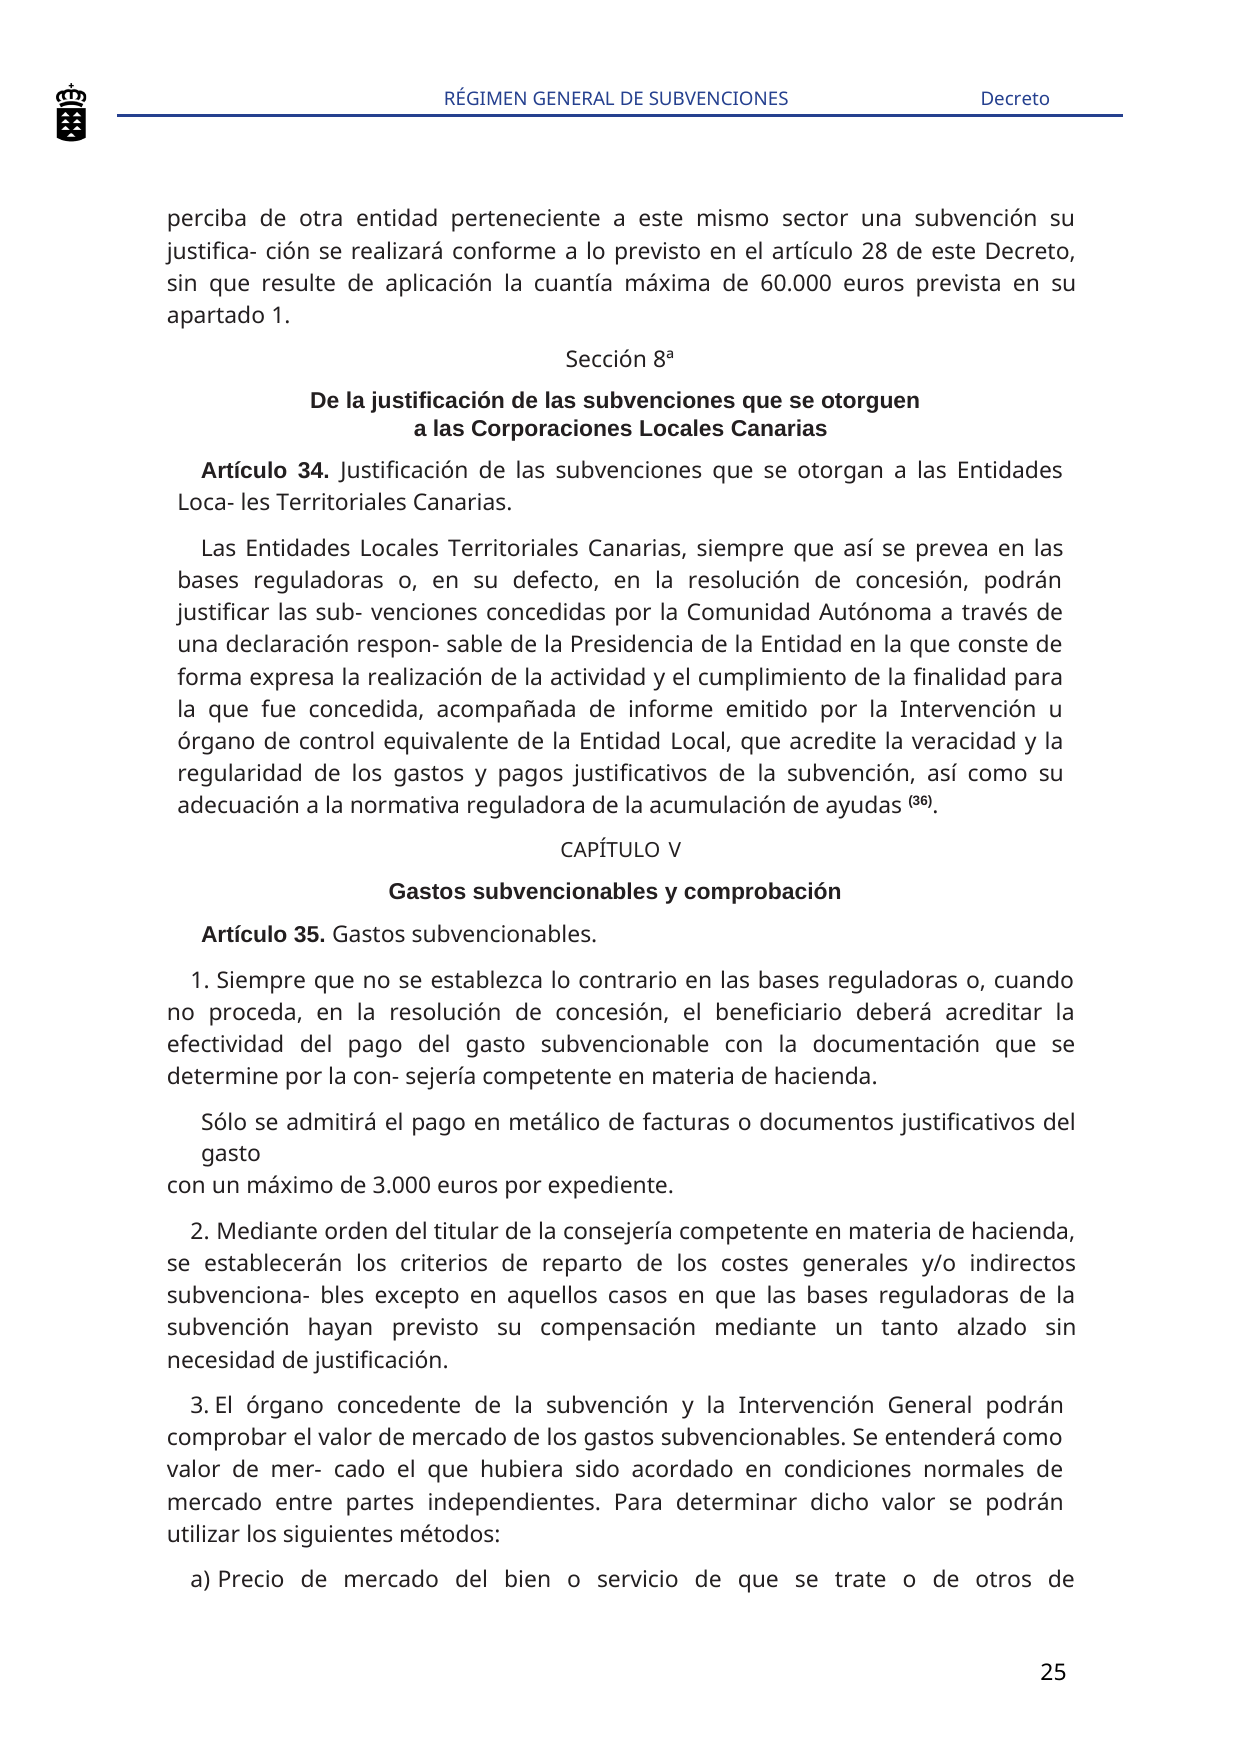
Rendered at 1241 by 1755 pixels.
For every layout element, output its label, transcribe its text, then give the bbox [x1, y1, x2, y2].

text Las Entidades Locales Territoriales Canarias, siempre que así se prevea en las bases reguladoras o, en su defecto, en la resolución de concesión, podrán justificar las sub- venciones concedidas por la Comunidad Autónoma a través de una declaración respon- sable de la Presidencia de la Entidad en la que conste de forma expresa la realización de la actividad y el cumplimiento de la finalidad para la que fue concedida, acompañada de informe emitido por la Intervención u órgano de control equivalente de la Entidad Local, que acredite la veracidad y la regularidad de los gastos y pagos justificativos de la subvención, así como su adecuación a la normativa reguladora de la acumulación de ayudas (36). [177, 532, 1064, 821]
text Artículo 35. Gastos subvencionables. [201, 918, 1076, 949]
text CAPÍTULO V [178, 835, 1063, 863]
text Sección 8ª [565, 343, 1076, 374]
subtitle Gastos subvencionables y comprobación [167, 878, 1063, 904]
text Sólo se admitirá el pago en metálico de facturas o documentos justificativos del gasto [201, 1106, 1076, 1168]
text a las Corporaciones Locales Canarias [178, 415, 1063, 441]
list El órgano concedente de la subvención y la Intervención General podrán comprobar el valor de mercado de los gastos subvencionables. Se entenderá como valor de mer- cado el que hubiera sido acordado en condiciones normales de mercado entre partes independientes. Para determinar dicho valor se podrán utilizar los siguientes métodos: [167, 1389, 1064, 1549]
subtitle De la justificación de las subvenciones que se otorguen [167, 387, 1063, 414]
list Siempre que no se establezca lo contrario en las bases reguladoras o, cuando no proceda, en la resolución de concesión, el beneficiario deberá acreditar la efectividad del pago del gasto subvencionable con la documentación que se determine por la con- sejería competente en materia de hacienda. [167, 964, 1076, 1091]
list Precio de mercado del bien o servicio de que se trate o de otros de [167, 1563, 1076, 1595]
text Artículo 34. Justificación de las subvenciones que se otorgan a las Entidades Loca- les Territoriales Canarias. [177, 454, 1064, 518]
list Mediante orden del titular de la consejería competente en materia de hacienda, se establecerán los criterios de reparto de los costes generales y/o indirectos subvenciona- bles excepto en aquellos casos en que las bases reguladoras de la subvención hayan previsto su compensación mediante un tanto alzado sin necesidad de justificación. [167, 1215, 1076, 1375]
text con un máximo de 3.000 euros por expediente. [167, 1169, 1076, 1201]
text perciba de otra entidad perteneciente a este mismo sector una subvención su justifica- ción se realizará conforme a lo previsto en el artículo 28 de este Decreto, sin que resulte de aplicación la cuantía máxima de 60.000 euros prevista en su apartado 1. [167, 202, 1076, 330]
